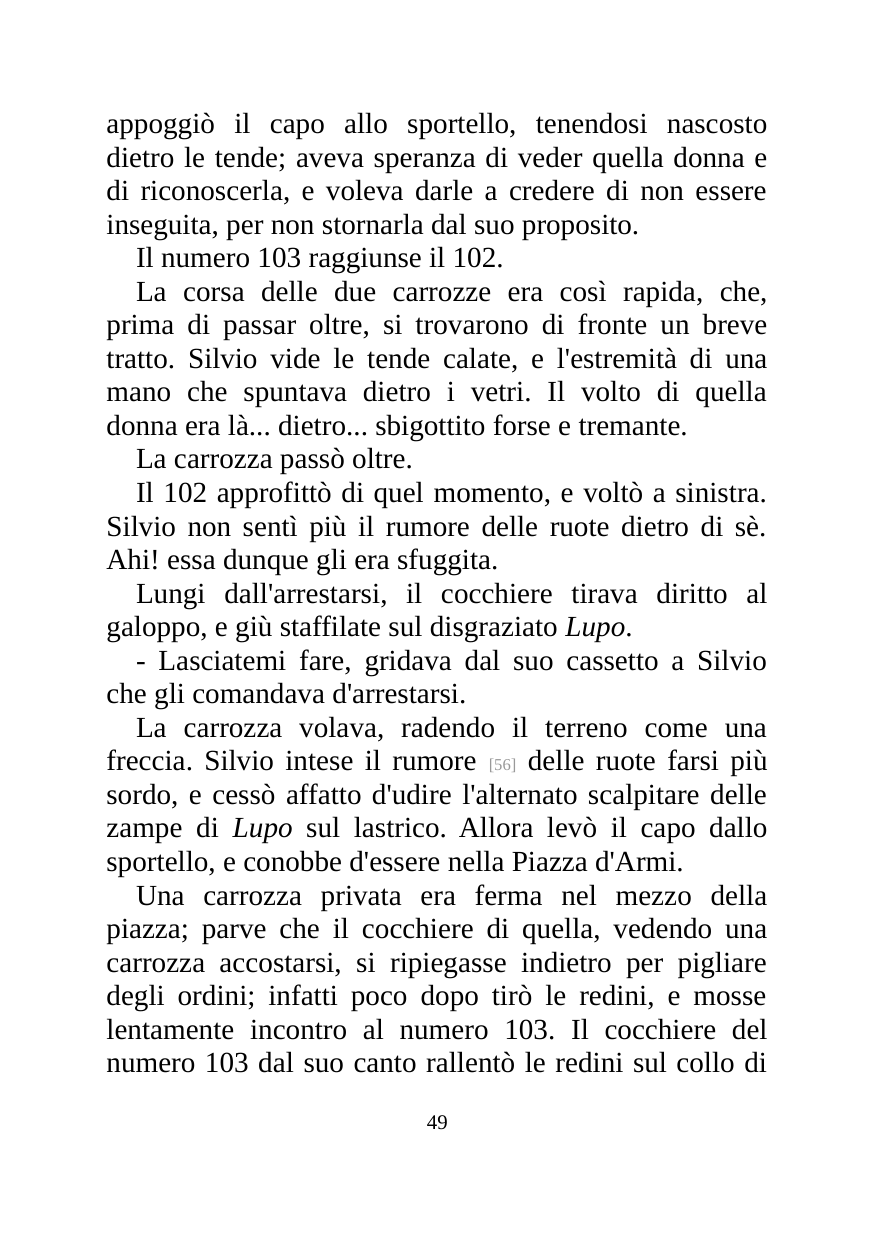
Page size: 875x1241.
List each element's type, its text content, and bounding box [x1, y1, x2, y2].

text Una carrozza privata era ferma nel mezzo della piazza; parve che il cocchiere di quella, vedendo una carrozza accostarsi, si ripiegasse indietro per pigliare degli ordini; infatti poco dopo tirò le redini, e mosse lentamente incontro al numero 103. Il cocchiere del numero 103 dal suo canto rallentò le redini sul collo di [106, 878, 768, 1079]
text Lungi dall'arrestarsi, il cocchiere tirava diritto al galoppo, e giù staffilate sul disgraziato Lupo. [106, 576, 768, 643]
text - Lasciatemi fare, gridava dal suo cassetto a Silvio che gli comandava d'arrestarsi. [106, 643, 768, 710]
text La carrozza passò oltre. [106, 442, 768, 475]
text Il 102 approfittò di quel momento, e voltò a sinistra. Silvio non sentì più il rumore delle ruote dietro di sè. Ahi! essa dunque gli era sfuggita. [106, 475, 768, 576]
text La corsa delle due carrozze era così rapida, che, prima di passar oltre, si trovarono di fronte un breve tratto. Silvio vide le tende calate, e l'estremità di una mano che spuntava dietro i vetri. Il volto di quella donna era là... dietro... sbigottito forse e tremante. [106, 274, 768, 442]
text appoggiò il capo allo sportello, tenendosi nascosto dietro le tende; aveva speranza di veder quella donna e di riconoscerla, e voleva darle a credere di non essere inseguita, per non stornarla dal suo proposito. [106, 106, 768, 240]
text La carrozza volava, radendo il terreno come una freccia. Silvio intese il rumore [56] delle ruote farsi più sordo, e cessò affatto d'udire l'alternato scalpitare delle zampe di Lupo sul lastrico. Allora levò il capo dallo sportello, e conobbe d'essere nella Piazza d'Armi. [106, 710, 768, 878]
text Il numero 103 raggiunse il 102. [106, 240, 768, 274]
